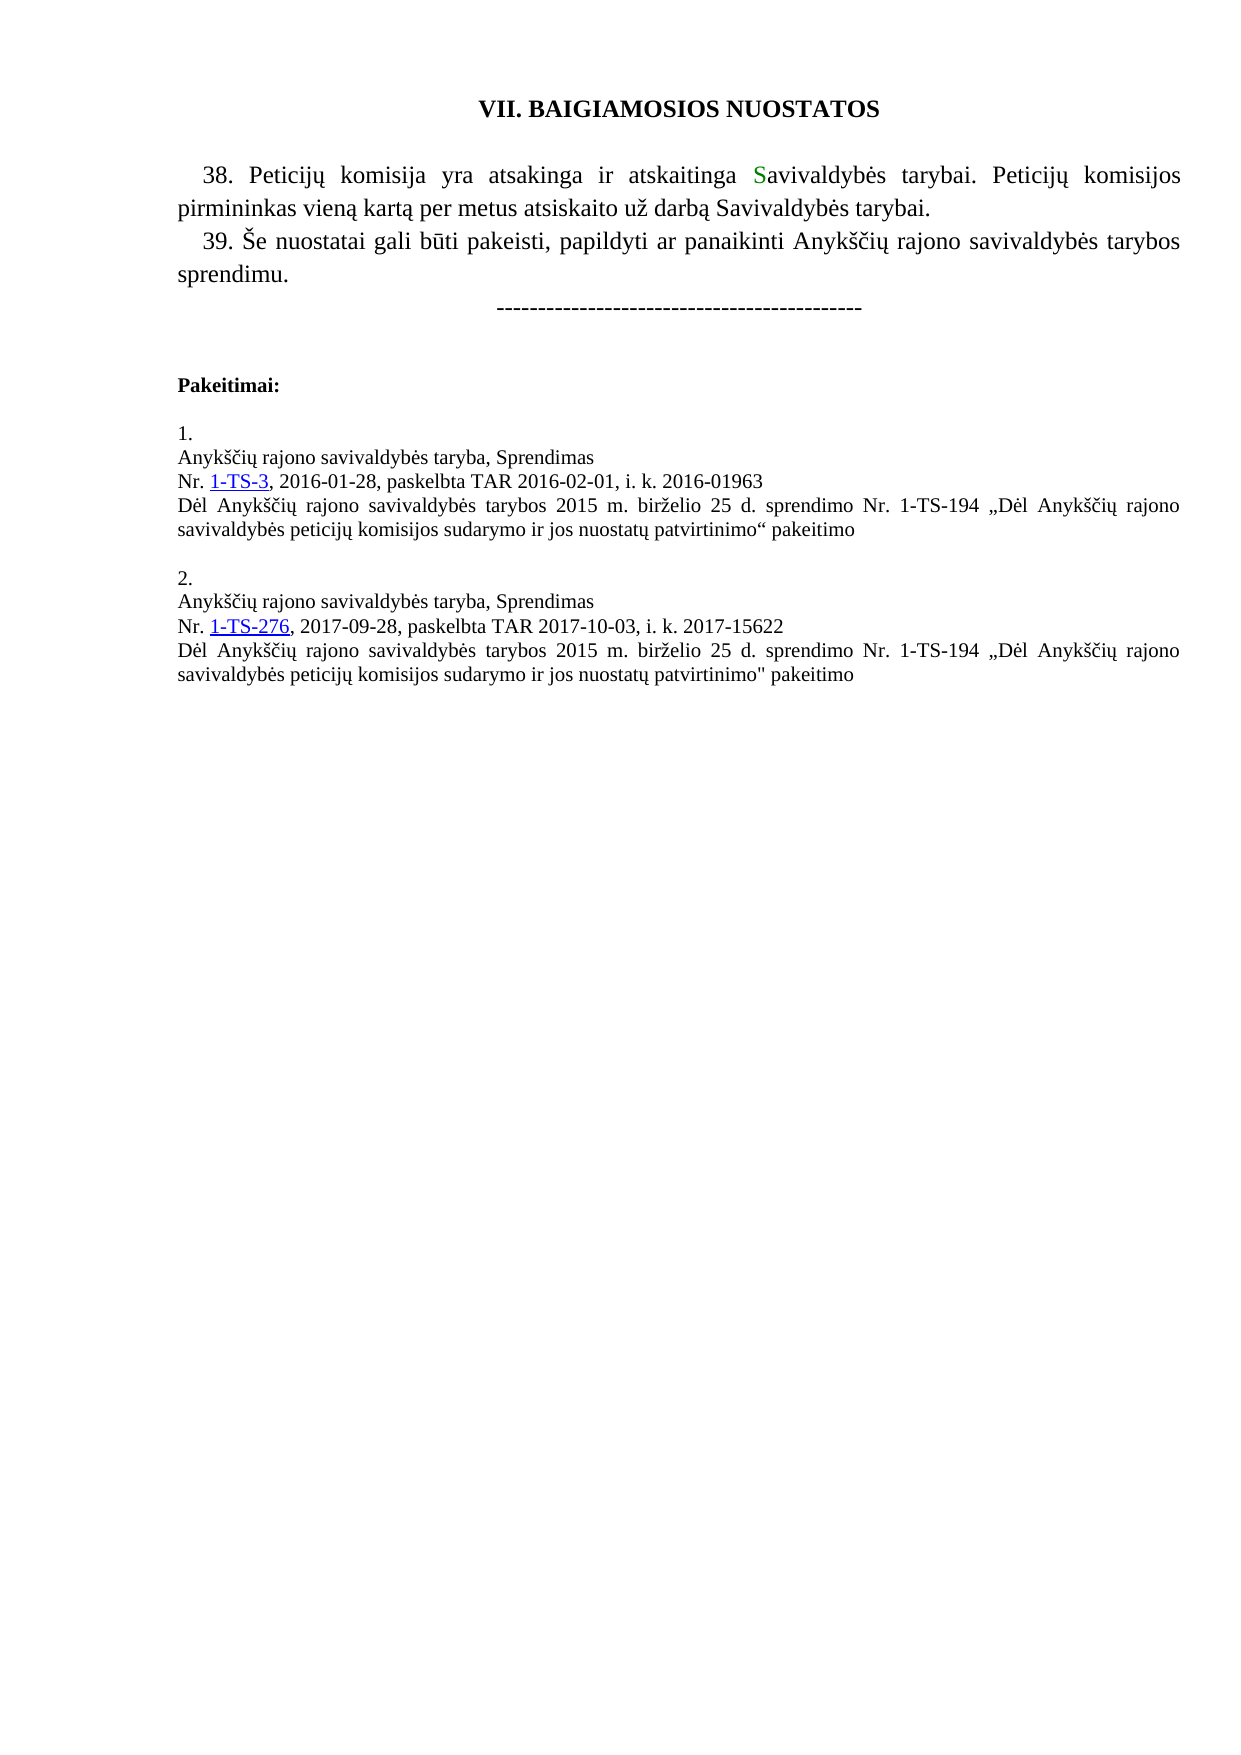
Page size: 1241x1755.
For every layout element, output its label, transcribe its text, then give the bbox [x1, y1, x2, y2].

text 1. [177, 421, 1181, 445]
text Dėl Anykščių rajono savivaldybės tarybos 2015 m. birželio 25 d. sprendimo Nr. 1-TS-194 „Dėl Anykščių rajono savivaldybės peticijų komisijos sudarymo ir jos nuostatų patvirtinimo" pakeitimo [177, 638, 1181, 686]
text Nr. 1-TS-3, 2016-01-28, paskelbta TAR 2016-02-01, i. k. 2016-01963 [177, 469, 1181, 493]
text Dėl Anykščių rajono savivaldybės tarybos 2015 m. birželio 25 d. sprendimo Nr. 1-TS-194 „Dėl Anykščių rajono savivaldybės peticijų komisijos sudarymo ir jos nuostatų patvirtinimo“ pakeitimo [177, 493, 1181, 541]
text Pakeitimai: [177, 373, 1181, 397]
text -------------------------------------------- [177, 292, 1181, 321]
text VII. BAIGIAMOSIOS NUOSTATOS [177, 94, 1181, 122]
text 39. Še nuostatai gali būti pakeisti, papildyti ar panaikinti Anykščių rajono savivaldybės tarybos sprendimu. [177, 226, 1181, 287]
text Nr. 1-TS-276, 2017-09-28, paskelbta TAR 2017-10-03, i. k. 2017-15622 [177, 613, 1181, 638]
text 2. [177, 565, 1181, 589]
text Anykščių rajono savivaldybės taryba, Sprendimas [177, 589, 1181, 613]
text 38. Peticijų komisija yra atsakinga ir atskaitinga Savivaldybės tarybai. Peticijų komisijos pirmininkas vieną kartą per metus atsiskaito už darbą Savivaldybės tarybai. [177, 160, 1181, 221]
text Anykščių rajono savivaldybės taryba, Sprendimas [177, 445, 1181, 469]
